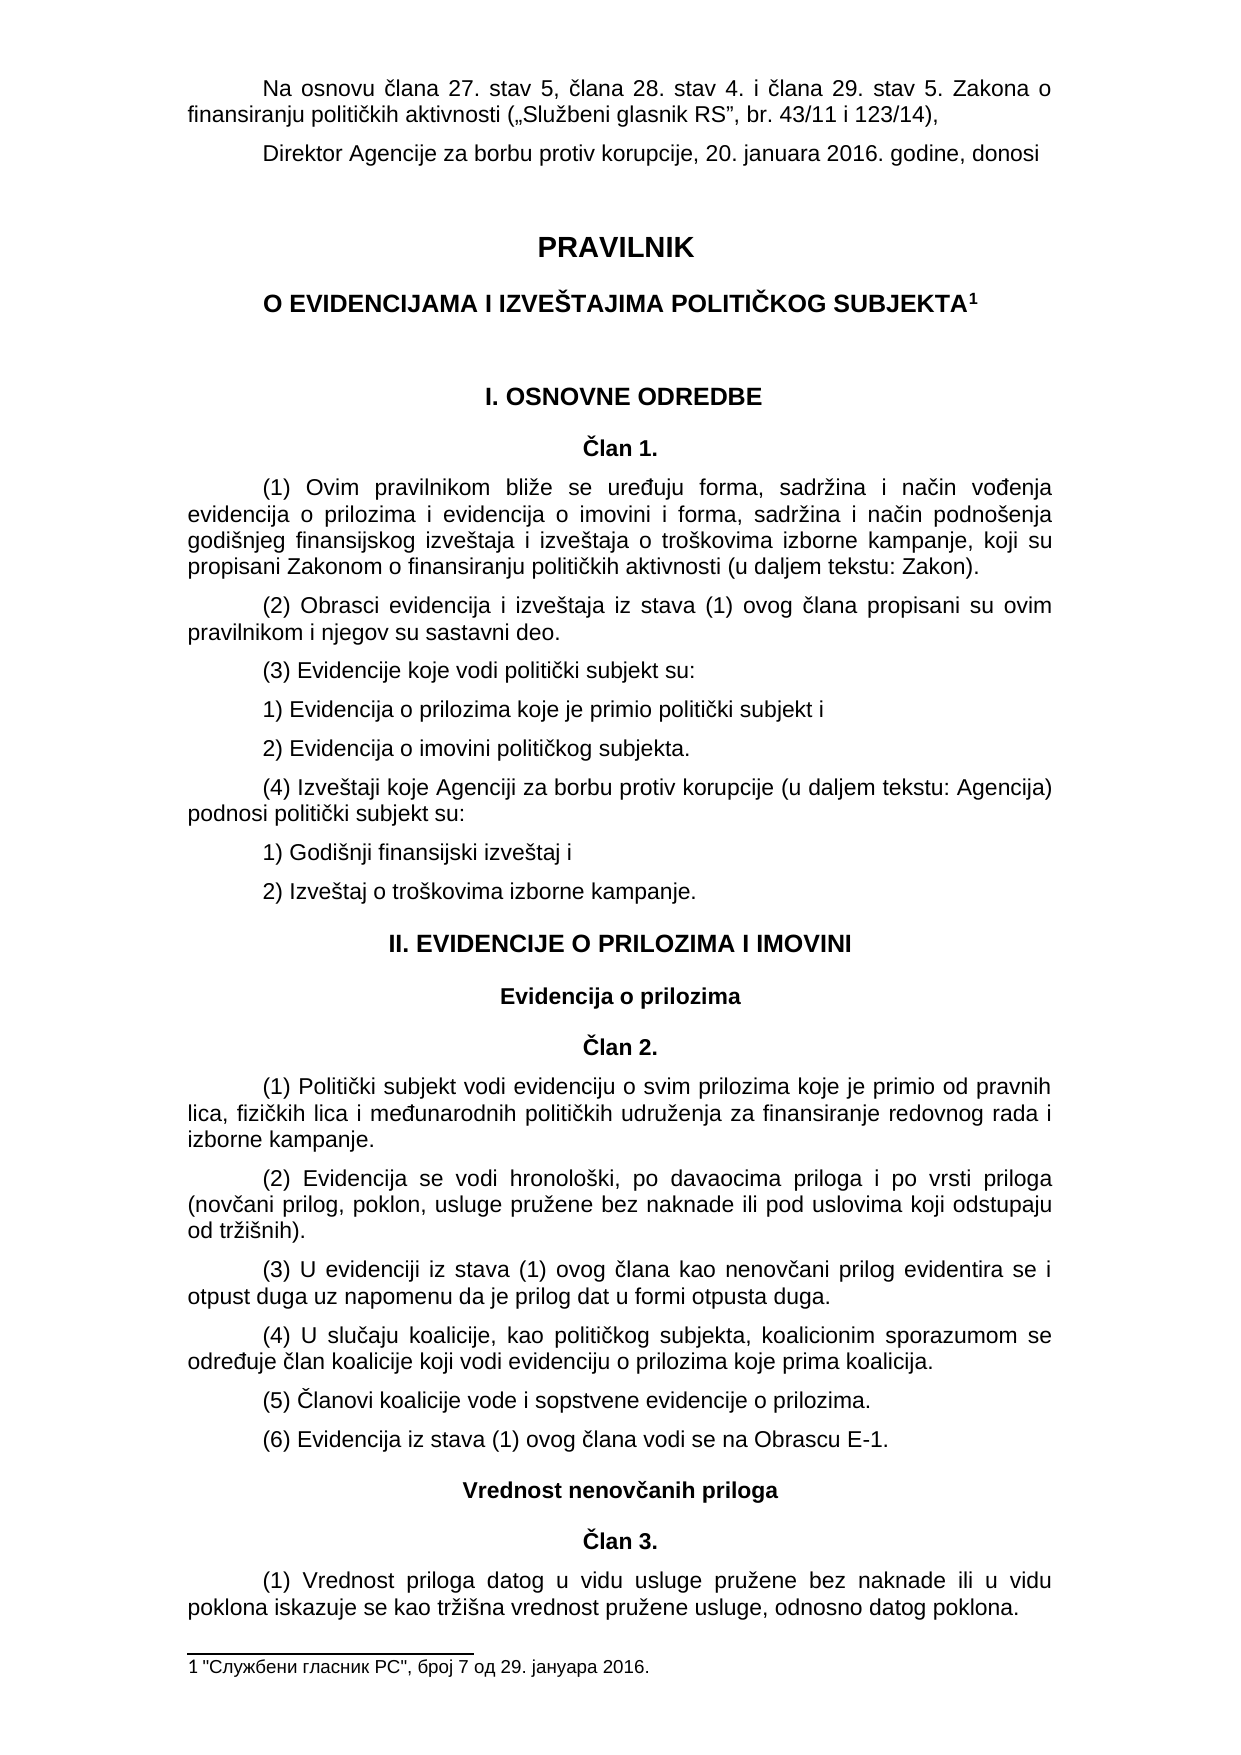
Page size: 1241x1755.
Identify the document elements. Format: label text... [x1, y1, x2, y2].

text (2) Evidencija se vodi hronološki, po davaocima priloga i po vrsti priloga (novčani prilog, poklon, usluge pružene bez naknade ili pod uslovima koji odstupaju od tržišnih). [187, 1165, 1053, 1244]
text (3) Evidencije koje vodi politički subjekt su: [187, 657, 1053, 684]
text (2) Obrasci evidencija i izveštaja iz stava (1) ovog člana propisani su ovim pravilnikom i njegov su sastavni deo. [187, 592, 1053, 645]
text 1) Godišnji finansijski izveštaj i [187, 839, 1053, 865]
subtitle II. EVIDENCIJE O PRILOZIMA I IMOVINI [202, 929, 1038, 958]
text Član 1. [187, 435, 1053, 462]
subtitle I. OSNOVNE ODREDBE [202, 382, 1038, 410]
text Član 3. [187, 1528, 1053, 1555]
text Član 2. [187, 1034, 1053, 1061]
text (1) Vrednost priloga datog u vidu usluge pružene bez naknade ili u vidu poklona iskazuje se kao tržišna vrednost pružene usluge, odnosno datog poklona. [187, 1567, 1053, 1620]
text (1) Politički subjekt vodi evidenciju o svim prilozima koje je primio od pravnih lica, fizičkih lica i međunarodnih političkih udruženja za finansiranje redovnog rada i izborne kampanje. [187, 1073, 1053, 1152]
text "Службени гласник РС", број 7 од 29. јануара 2016. [187, 1654, 1053, 1679]
text o evidencijama i izveštajima političkog subjekta [187, 289, 1053, 318]
text PRAVILNIK [187, 230, 1053, 264]
text (4) U slučaju koalicije, kao političkog subjekta, koalicionim sporazumom se određuje član koalicije koji vodi evidenciju o prilozima koje prima koalicija. [187, 1322, 1053, 1374]
text Vrednost nenovčanih priloga [187, 1477, 1053, 1503]
text 2) Izveštaj o troškovima izborne kampanje. [187, 878, 1053, 904]
text Evidencija o prilozima [187, 983, 1053, 1009]
text (5) Članovi koalicije vode i sopstvene evidencije o prilozima. [187, 1387, 1053, 1413]
text (6) Evidencija iz stava (1) ovog člana vodi se na Obrascu E-1. [187, 1426, 1053, 1452]
text (4) Izveštaji koje Agenciji za borbu protiv korupcije (u daljem tekstu: Agencija) podnosi politički subjekt su: [187, 774, 1053, 827]
text (1) Ovim pravilnikom bliže se uređuju forma, sadržina i način vođenja evidencija o prilozima i evidencija o imovini i forma, sadržina i način podnošenja godišnjeg finansijskog izveštaja i izveštaja o troškovima izborne kampanje, koji su propisani Zakonom o finansiranju političkih aktivnosti (u daljem tekstu: Zakon). [187, 474, 1053, 579]
text 2) Evidencija o imovini političkog subjekta. [187, 735, 1053, 761]
text 1) Evidencija o prilozima koje je primio politički subjekt i [187, 696, 1053, 722]
text Na osnovu člana 27. stav 5, člana 28. stav 4. i člana 29. stav 5. Zakona o finansiranju političkih aktivnosti („Službeni glasnik RS”, br. 43/11 i 123/14), [187, 75, 1053, 128]
text (3) U evidenciji iz stava (1) ovog člana kao nenovčani prilog evidentira se i otpust duga uz napomenu da je prilog dat u formi otpusta duga. [187, 1256, 1053, 1309]
text Direktor Agencije za borbu protiv korupcije, 20. januara 2016. godine, donosi [187, 140, 1053, 167]
